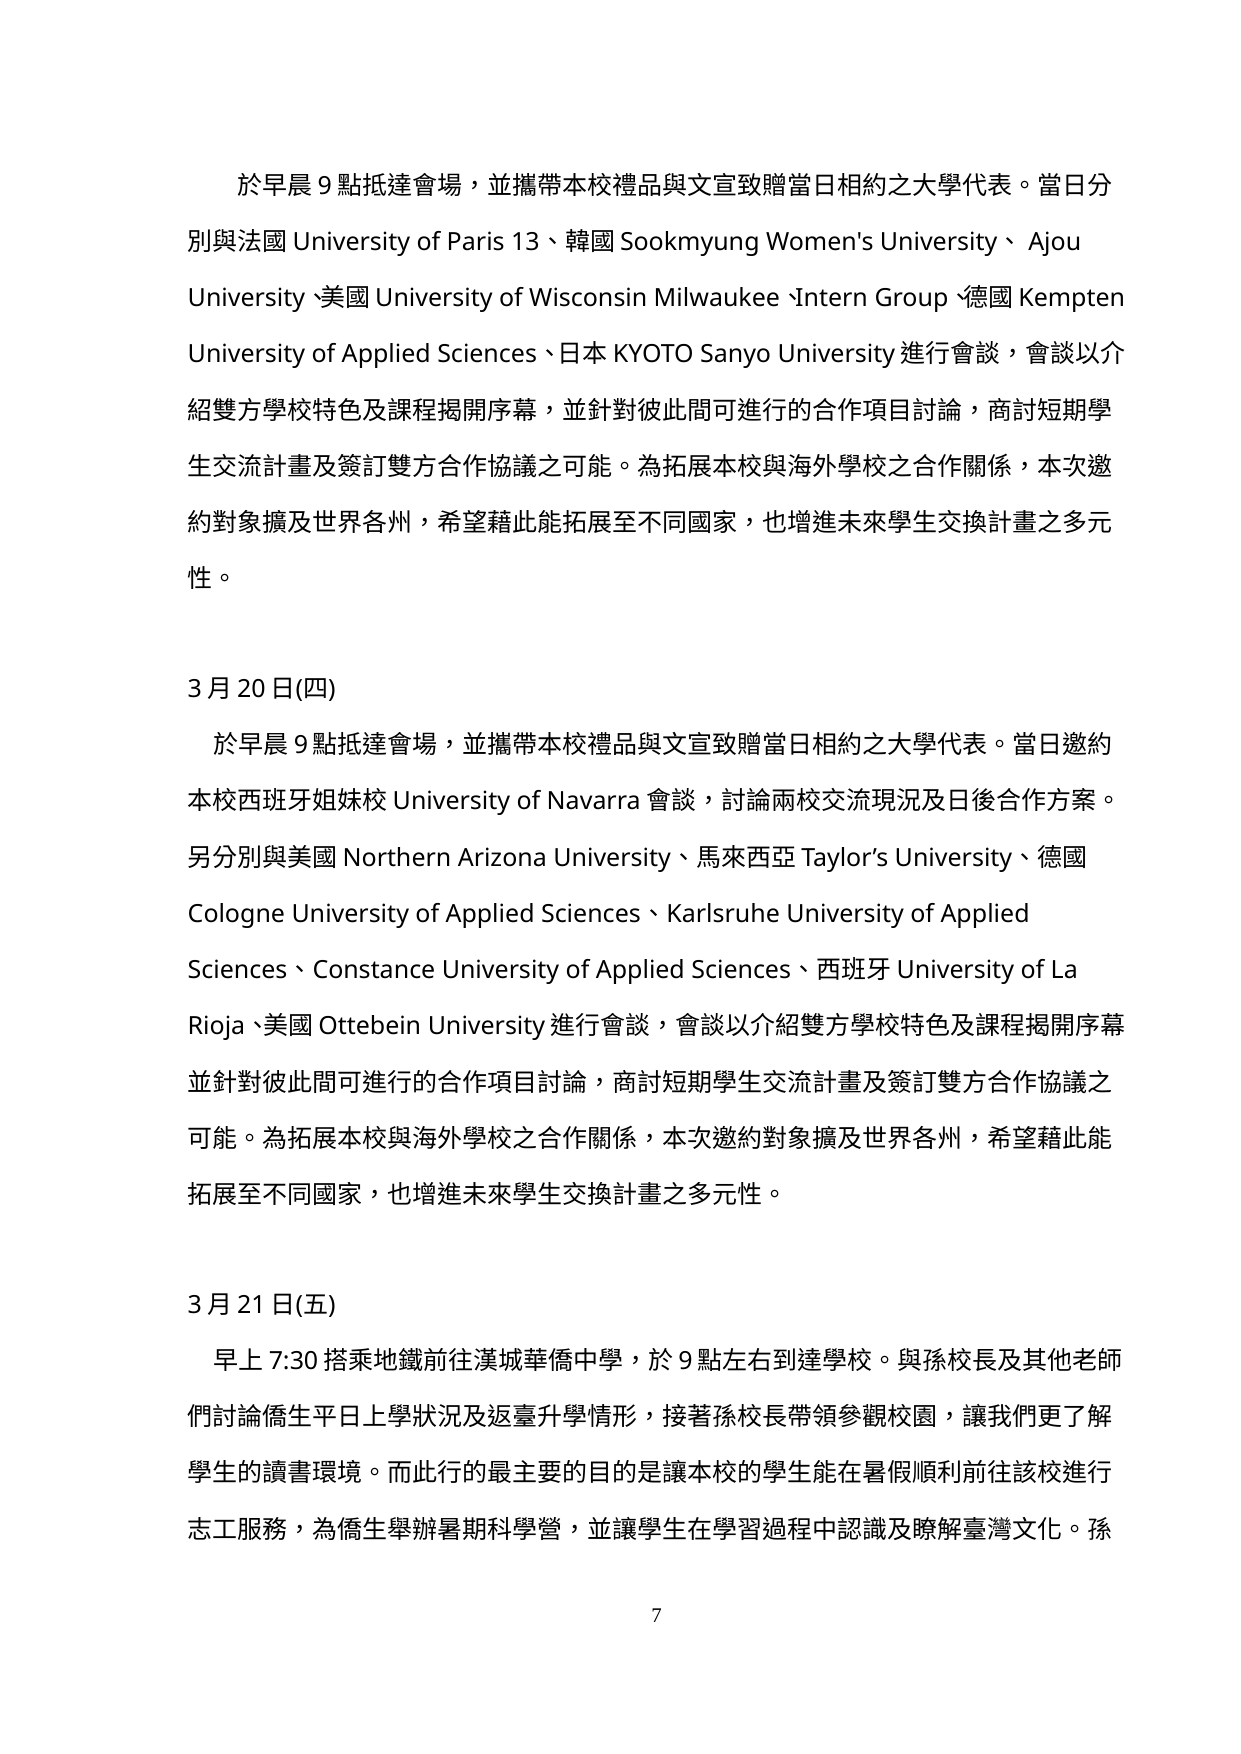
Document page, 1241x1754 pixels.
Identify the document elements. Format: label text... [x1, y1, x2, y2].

text 於早晨9點抵達會場，並攜帶本校禮品與文宣致贈當日相約之大學代表。當日邀約本校西班牙姐妹校University of Navarra會談，討論兩校交流現況及日後合作方案。另分別與美國Northern Arizona University、馬來西亞Taylor’s University、德國Cologne University of Applied Sciences、Karlsruhe University of Applied Sciences、Constance University of Applied Sciences、西班牙University of La Rioja、美國Ottebein University進行會談，會談以介紹雙方學校特色及課程揭開序幕，並針對彼此間可進行的合作項目討論，商討短期學生交流計畫及簽訂雙方合作協議之可能。為拓展本校與海外學校之合作關係，本次邀約對象擴及世界各州，希望藉此能拓展至不同國家，也增進未來學生交換計畫之多元性。 [187, 724, 1125, 1211]
text 3月21日(五) [187, 1284, 1125, 1322]
text 早上7:30搭乘地鐵前往漢城華僑中學，於9點左右到達學校。與孫校長及其他老師們討論僑生平日上學狀況及返臺升學情形，接著孫校長帶領參觀校園，讓我們更了解學生的讀書環境。而此行的最主要的目的是讓本校的學生能在暑假順利前往該校進行志工服務，為僑生舉辦暑期科學營，並讓學生在學習過程中認識及瞭解臺灣文化。孫 [187, 1340, 1125, 1546]
text 於早晨9點抵達會場，並攜帶本校禮品與文宣致贈當日相約之大學代表。當日分別與法國University of Paris 13、韓國Sookmyung Women's University、 Ajou University、美國University of Wisconsin Milwaukee、Intern Group、德國Kempten University of Applied Sciences、日本KYOTO Sanyo University進行會談，會談以介紹雙方學校特色及課程揭開序幕，並針對彼此間可進行的合作項目討論，商討短期學生交流計畫及簽訂雙方合作協議之可能。為拓展本校與海外學校之合作關係，本次邀約對象擴及世界各州，希望藉此能拓展至不同國家，也增進未來學生交換計畫之多元性。 [187, 164, 1125, 596]
text 3月20日(四) [187, 668, 1125, 706]
